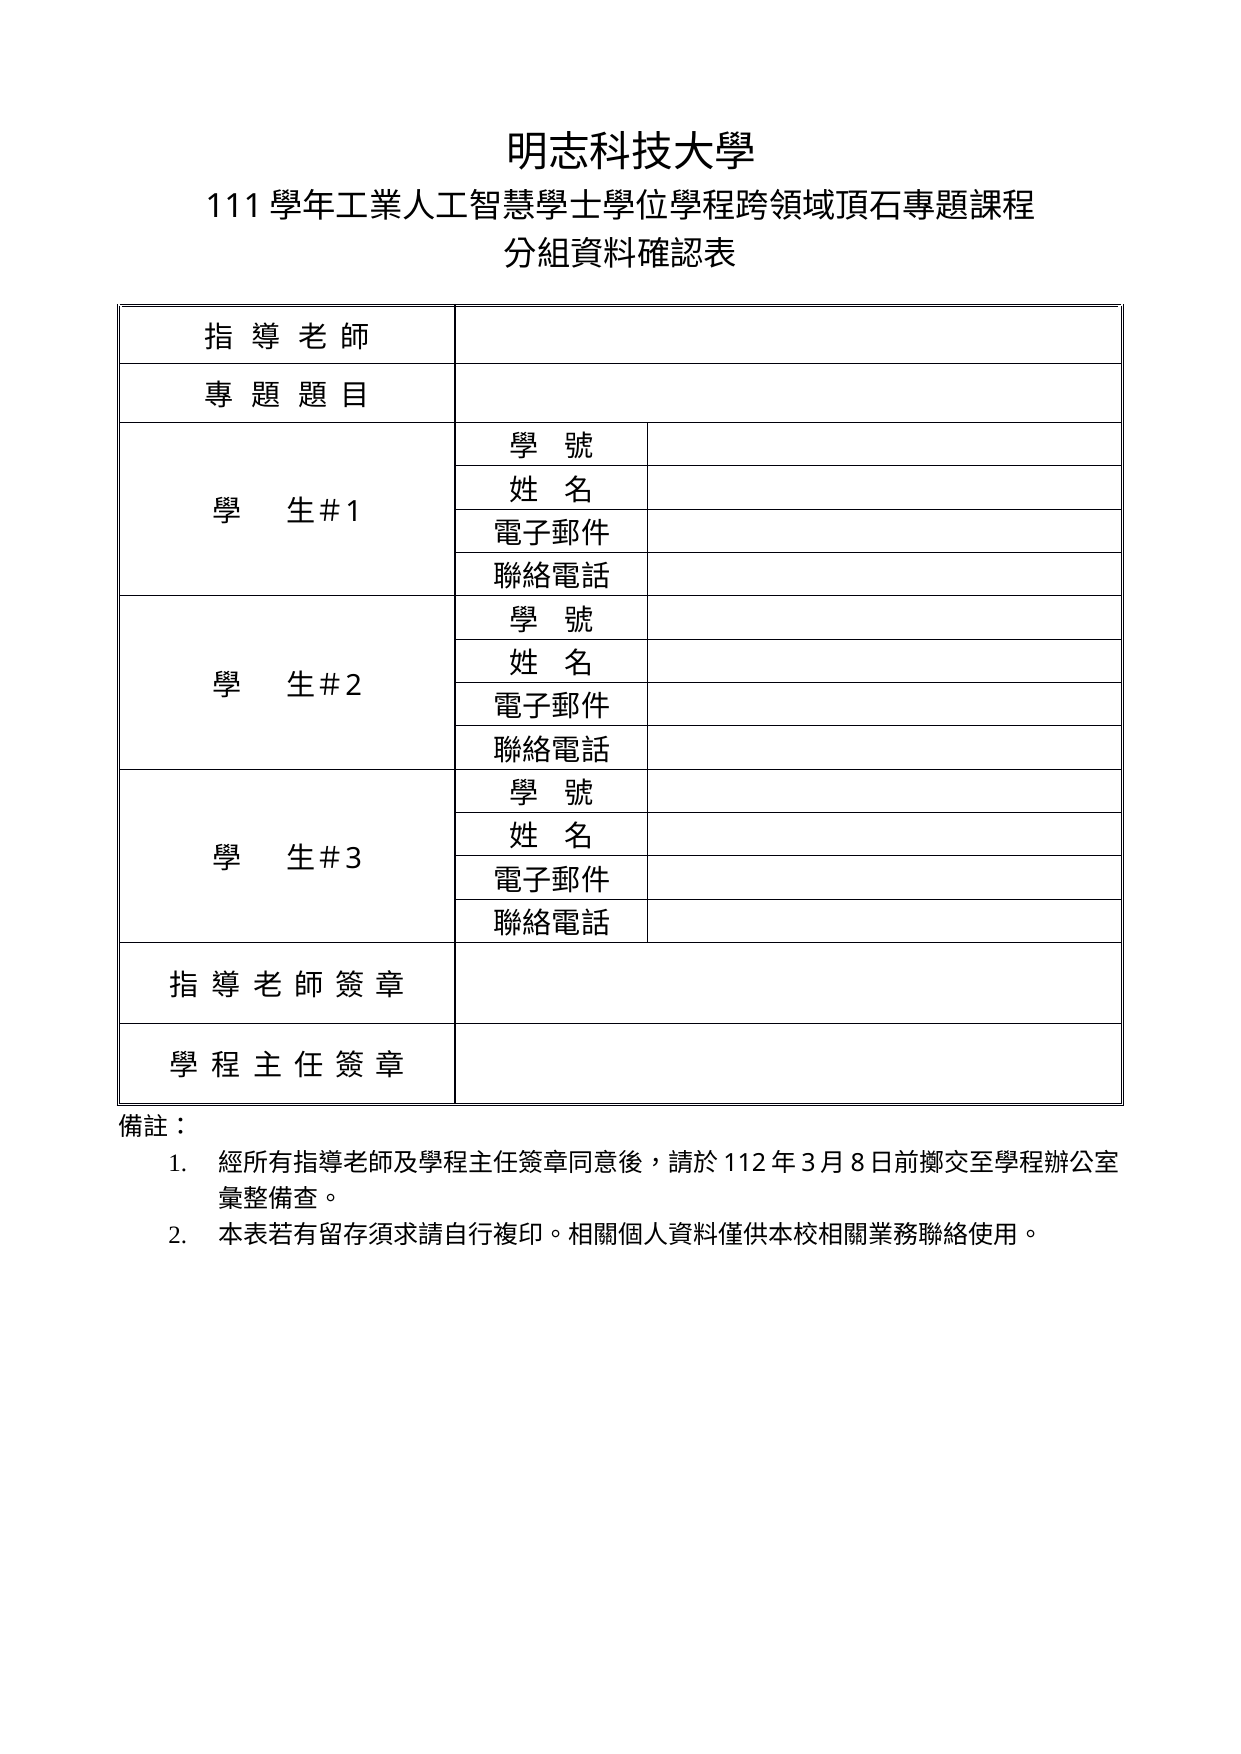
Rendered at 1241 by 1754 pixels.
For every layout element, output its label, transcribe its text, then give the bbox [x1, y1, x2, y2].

table_cell 學 生＃2 [120, 596, 454, 769]
table_cell [118, 275, 455, 304]
table_cell 姓 名 [456, 640, 647, 682]
table_cell 學 生＃3 [120, 770, 454, 942]
table_cell 電子郵件 [456, 510, 647, 552]
table_cell 電子郵件 [456, 856, 647, 899]
table_cell [648, 510, 1121, 552]
table_cell [648, 813, 1121, 855]
table_cell 姓 名 [456, 466, 647, 509]
table_cell [648, 553, 1121, 595]
table_cell 聯絡電話 [456, 900, 647, 942]
table_cell [648, 683, 1121, 725]
table_cell 學 程 主 任 簽 章 [120, 1024, 454, 1103]
table_cell [648, 466, 1121, 509]
table_cell 電子郵件 [456, 683, 647, 725]
table_cell 學 生＃1 [120, 423, 454, 595]
table_cell 聯絡電話 [456, 726, 647, 769]
list 經所有指導老師及學程主任簽章同意後，請於112年3月8日前擲交至學程辦公室彙整備查。 [168, 1142, 1122, 1215]
table_cell [648, 596, 1121, 639]
table_cell 專 題 題 目 [120, 364, 454, 422]
table_cell [648, 770, 1121, 812]
table_cell [648, 640, 1121, 682]
table_header 明志科技大學 111學年工業人工智慧學士學位學程跨領域頂石專題課程 分組資料確認表 [118, 118, 1122, 275]
table_cell 學 號 [456, 770, 647, 812]
table_cell [648, 900, 1121, 942]
table_cell 姓 名 [456, 813, 647, 855]
list 本表若有留存須求請自行複印。相關個人資料僅供本校相關業務聯絡使用。 [168, 1215, 1122, 1251]
table_cell 指 導 老 師 [118, 304, 454, 363]
table_cell [648, 423, 1121, 465]
table_cell [455, 275, 1122, 304]
text 備註： [118, 1106, 1122, 1142]
table_cell [456, 364, 1121, 422]
table_cell 學 號 [456, 596, 647, 639]
table_cell [648, 856, 1121, 899]
table_cell [456, 1024, 1121, 1103]
table_cell 指 導 老 師 簽 章 [120, 943, 454, 1022]
table_cell [456, 943, 1121, 1022]
table_cell 聯絡電話 [456, 553, 647, 595]
table_cell [456, 304, 1122, 363]
table_cell 學 號 [456, 423, 647, 465]
table_cell [648, 726, 1121, 769]
